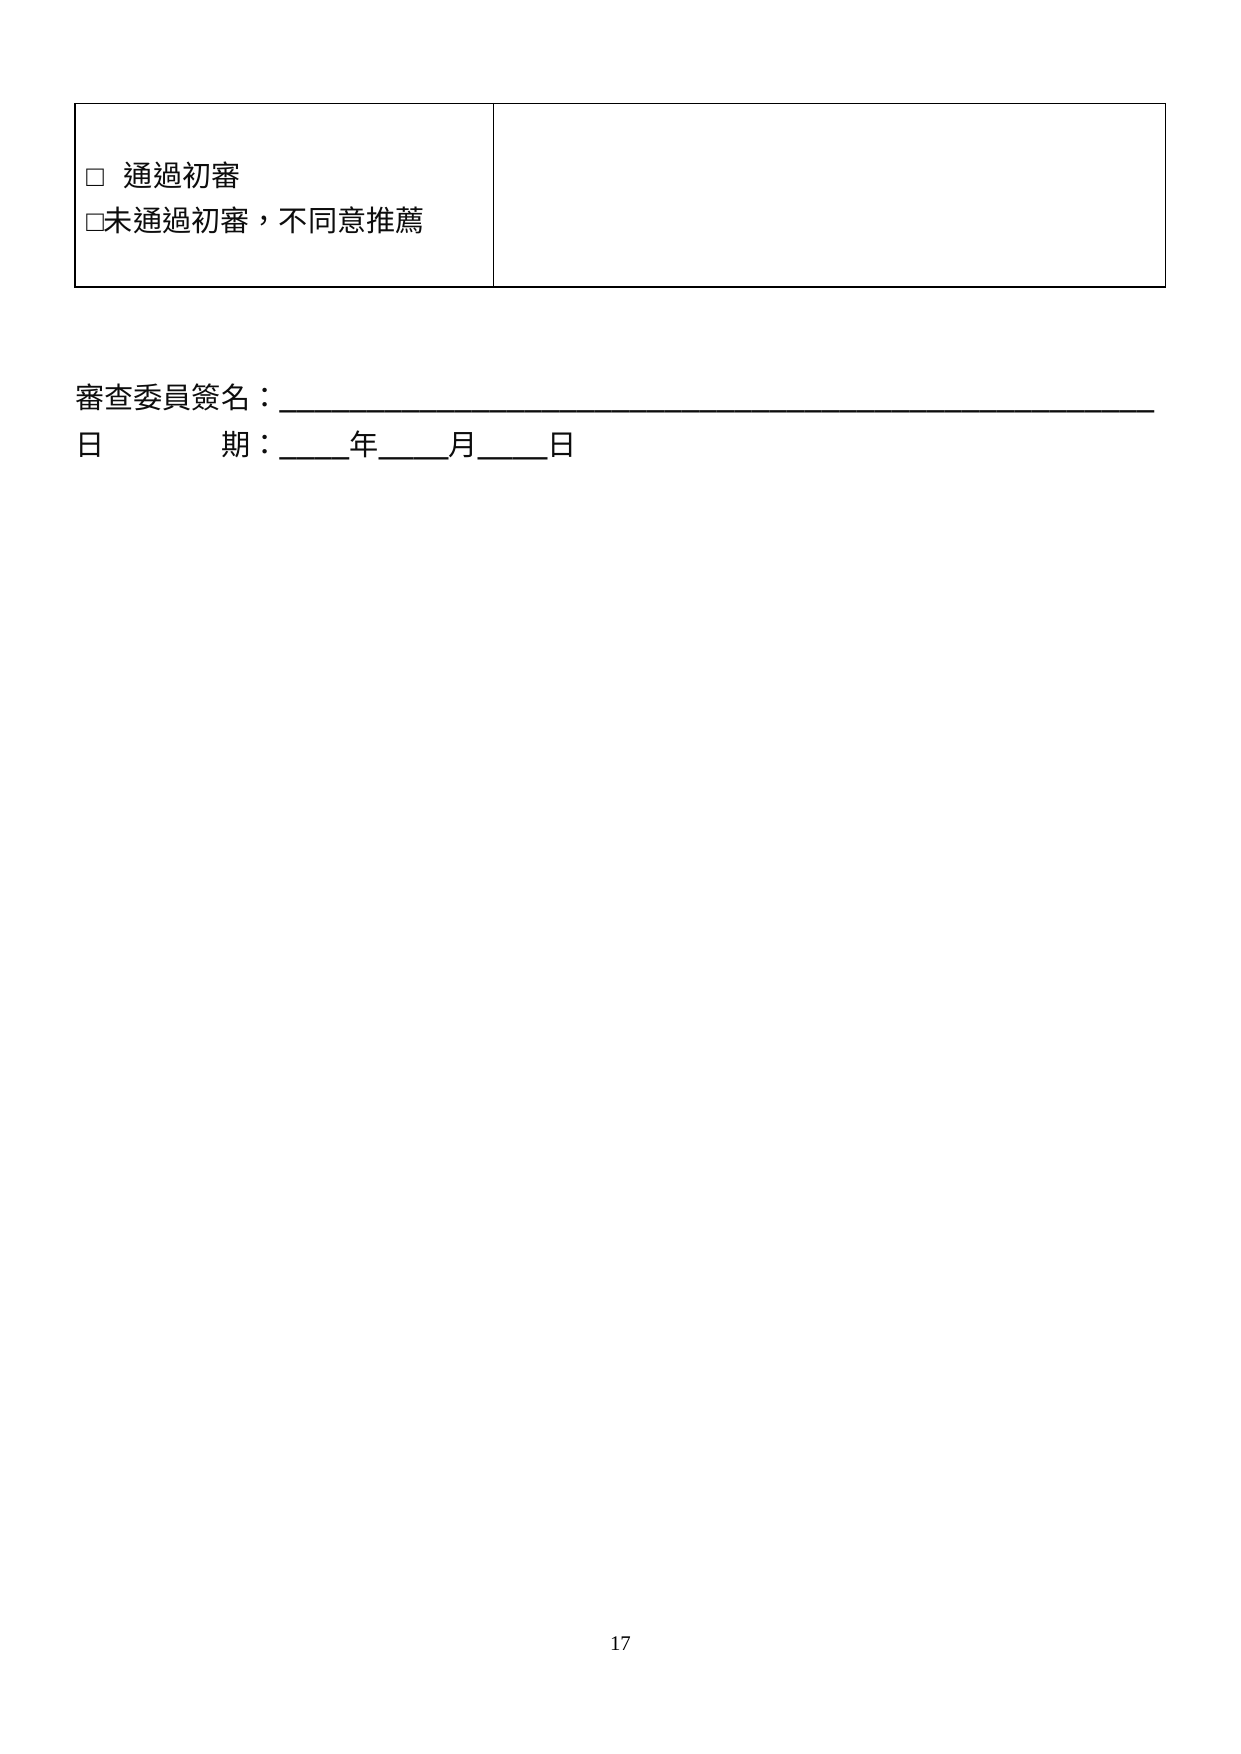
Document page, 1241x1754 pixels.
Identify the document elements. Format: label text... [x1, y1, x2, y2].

text 日 期：____年____月____日 [75, 421, 1165, 464]
table_cell 通過初審 □未通過初審，不同意推薦 [76, 104, 493, 286]
text 審查委員簽名：__________________________________________________ [75, 375, 1165, 417]
table_cell [494, 104, 1165, 286]
